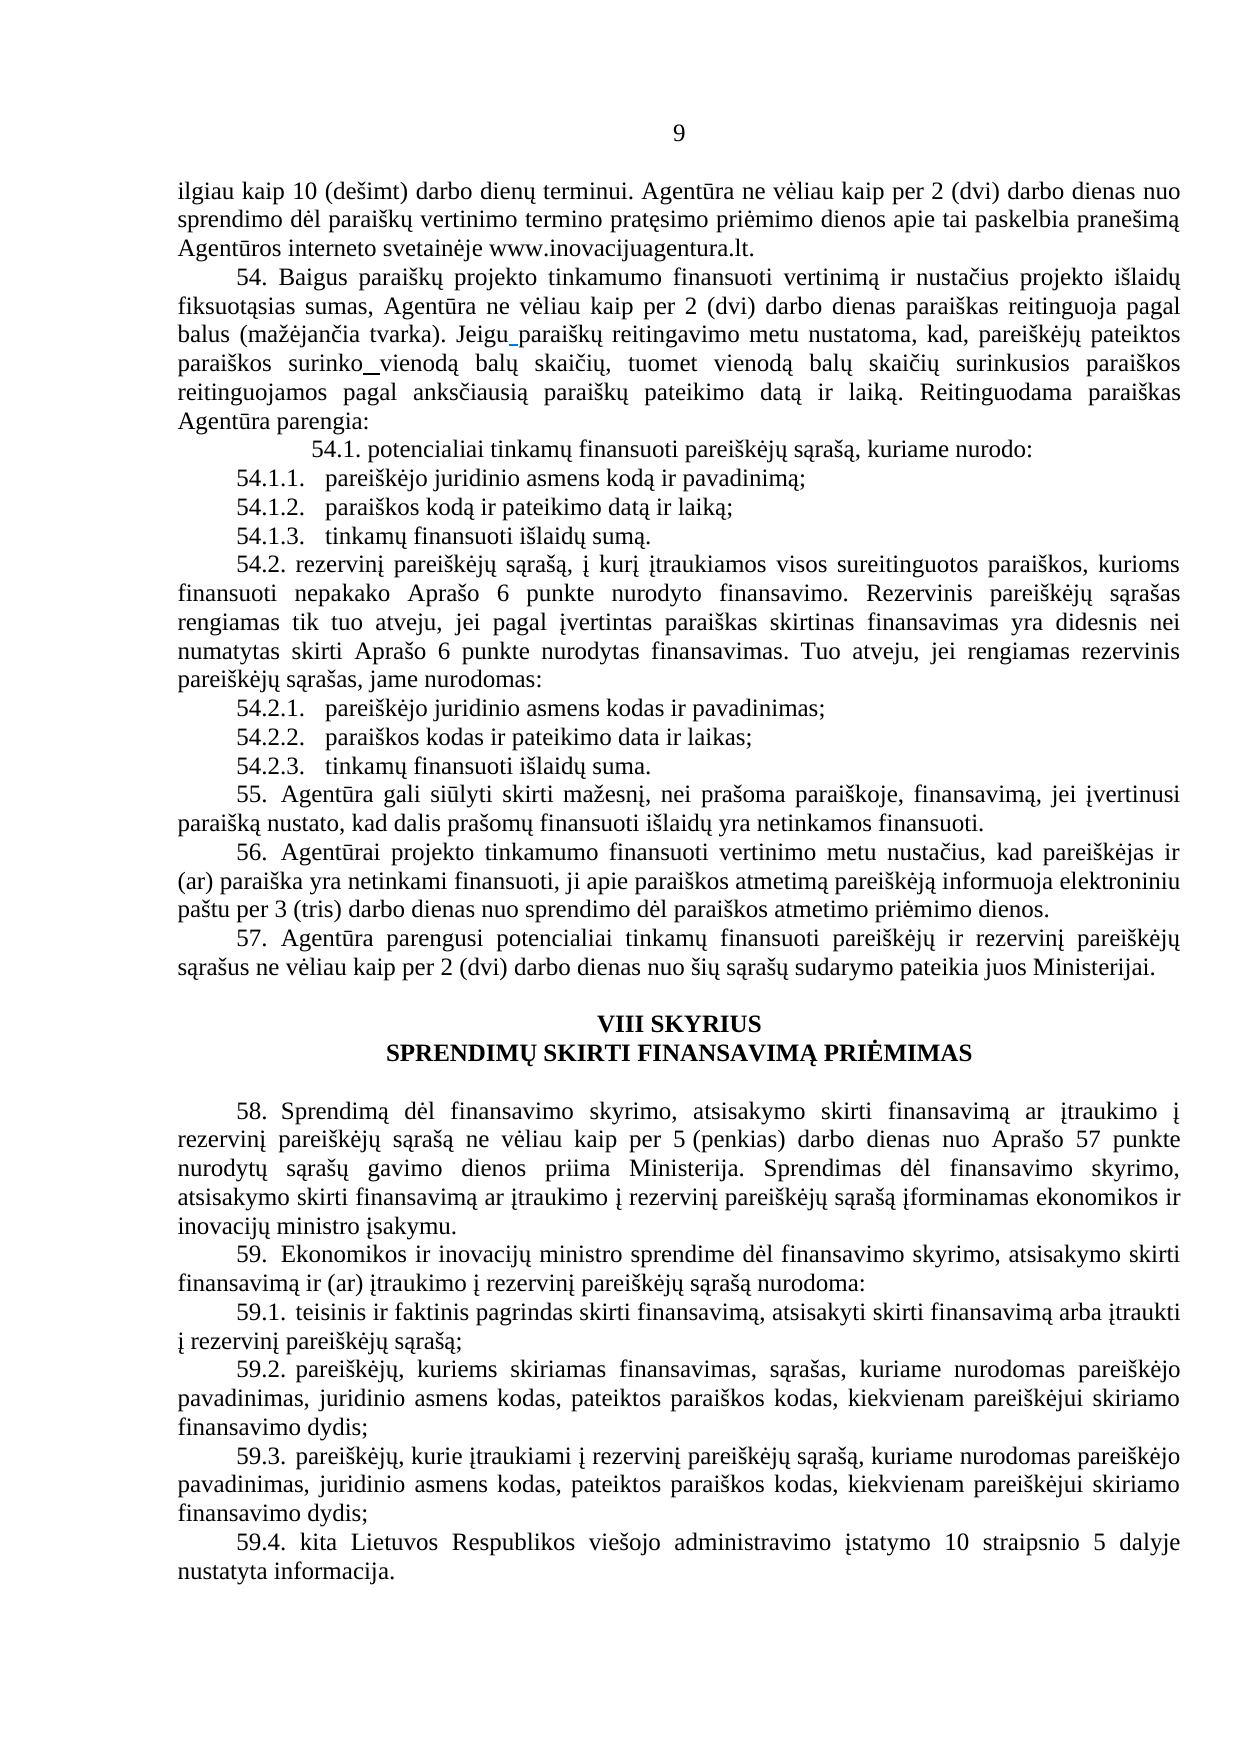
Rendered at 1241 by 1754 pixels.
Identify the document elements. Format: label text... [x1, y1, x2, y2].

text 54.2.3. tinkamų finansuoti išlaidų suma. [236, 751, 1181, 779]
text 54.2. rezervinį pareiškėjų sąrašą, į kurį įtraukiamos visos sureitinguotos paraiškos, kurioms finansuoti nepakako Aprašo 6 punkte nurodyto finansavimo. Rezervinis pareiškėjų sąrašas rengiamas tik tuo atveju, jei pagal įvertintas paraiškas skirtinas finansavimas yra didesnis nei numatytas skirti Aprašo 6 punkte nurodytas finansavimas. Tuo atveju, jei rengiamas rezervinis pareiškėjų sąrašas, jame nurodomas: [177, 549, 1181, 693]
text 58. Sprendimą dėl finansavimo skyrimo, atsisakymo skirti finansavimą ar įtraukimo į rezervinį pareiškėjų sąrašą ne vėliau kaip per 5 (penkias) darbo dienas nuo Aprašo 57 punkte nurodytų sąrašų gavimo dienos priima Ministerija. Sprendimas dėl finansavimo skyrimo, atsisakymo skirti finansavimą ar įtraukimo į rezervinį pareiškėjų sąrašą įforminamas ekonomikos ir inovacijų ministro įsakymu. [177, 1096, 1181, 1239]
text SPRENDIMų skirti finansavimą PRIĖMIMAS [177, 1038, 1181, 1067]
text 54.2.1. pareiškėjo juridinio asmens kodas ir pavadinimas; [236, 693, 1181, 722]
text 59.1. teisinis ir faktinis pagrindas skirti finansavimą, atsisakyti skirti finansavimą arba įtraukti į rezervinį pareiškėjų sąrašą; [177, 1297, 1181, 1354]
subtitle 57. Agentūra parengusi potencialiai tinkamų finansuoti pareiškėjų ir rezervinį pareiškėjų sąrašus ne vėliau kaip per 2 (dvi) darbo dienas nuo šių sąrašų sudarymo pateikia juos Ministerijai. [177, 923, 1181, 981]
text 54.1.1. pareiškėjo juridinio asmens kodą ir pavadinimą; [236, 463, 1181, 492]
text 59. Ekonomikos ir inovacijų ministro sprendime dėl finansavimo skyrimo, atsisakymo skirti finansavimą ir (ar) įtraukimo į rezervinį pareiškėjų sąrašą nurodoma: [177, 1239, 1181, 1297]
text 54.1.2. paraiškos kodą ir pateikimo datą ir laiką; [236, 492, 1181, 521]
text 54.2.2. paraiškos kodas ir pateikimo data ir laikas; [236, 722, 1181, 751]
text 59.2. pareiškėjų, kuriems skiriamas finansavimas, sąrašas, kuriame nurodomas pareiškėjo pavadinimas, juridinio asmens kodas, pateiktos paraiškos kodas, kiekvienam pareiškėjui skiriamo finansavimo dydis; [177, 1354, 1181, 1441]
subtitle 59.4. kita Lietuvos Respublikos viešojo administravimo įstatymo 10 straipsnio 5 dalyje nustatyta informacija. [177, 1527, 1181, 1584]
text 54. Baigus paraiškų projekto tinkamumo finansuoti vertinimą ir nustačius projekto išlaidų fiksuotąsias sumas, Agentūra ne vėliau kaip per 2 (dvi) darbo dienas paraiškas reitinguoja pagal balus (mažėjančia tvarka). Jeigu paraiškų reitingavimo metu nustatoma, kad, pareiškėjų pateiktos paraiškos surinko vienodą balų skaičių, tuomet vienodą balų skaičių surinkusios paraiškos reitinguojamos pagal anksčiausią paraiškų pateikimo datą ir laiką. Reitinguodama paraiškas Agentūra parengia: [177, 262, 1181, 434]
text 59.3. pareiškėjų, kurie įtraukiami į rezervinį pareiškėjų sąrašą, kuriame nurodomas pareiškėjo pavadinimas, juridinio asmens kodas, pateiktos paraiškos kodas, kiekvienam pareiškėjui skiriamo finansavimo dydis; [177, 1441, 1181, 1527]
text VIII SKYRIUS [177, 1009, 1181, 1038]
subtitle 54.1. potencialiai tinkamų finansuoti pareiškėjų sąrašą, kuriame nurodo: [252, 434, 1181, 463]
text ilgiau kaip 10 (dešimt) darbo dienų terminui. Agentūra ne vėliau kaip per 2 (dvi) darbo dienas nuo sprendimo dėl paraiškų vertinimo termino pratęsimo priėmimo dienos apie tai paskelbia pranešimą Agentūros interneto svetainėje www.inovacijuagentura.lt. [177, 176, 1181, 262]
text 55. Agentūra gali siūlyti skirti mažesnį, nei prašoma paraiškoje, finansavimą, jei įvertinusi paraišką nustato, kad dalis prašomų finansuoti išlaidų yra netinkamos finansuoti. [177, 779, 1181, 837]
text 54.1.3. tinkamų finansuoti išlaidų sumą. [236, 521, 1181, 549]
subtitle 56. Agentūrai projekto tinkamumo finansuoti vertinimo metu nustačius, kad pareiškėjas ir (ar) paraiška yra netinkami finansuoti, ji apie paraiškos atmetimą pareiškėją informuoja elektroniniu paštu per 3 (tris) darbo dienas nuo sprendimo dėl paraiškos atmetimo priėmimo dienos. [177, 837, 1181, 923]
